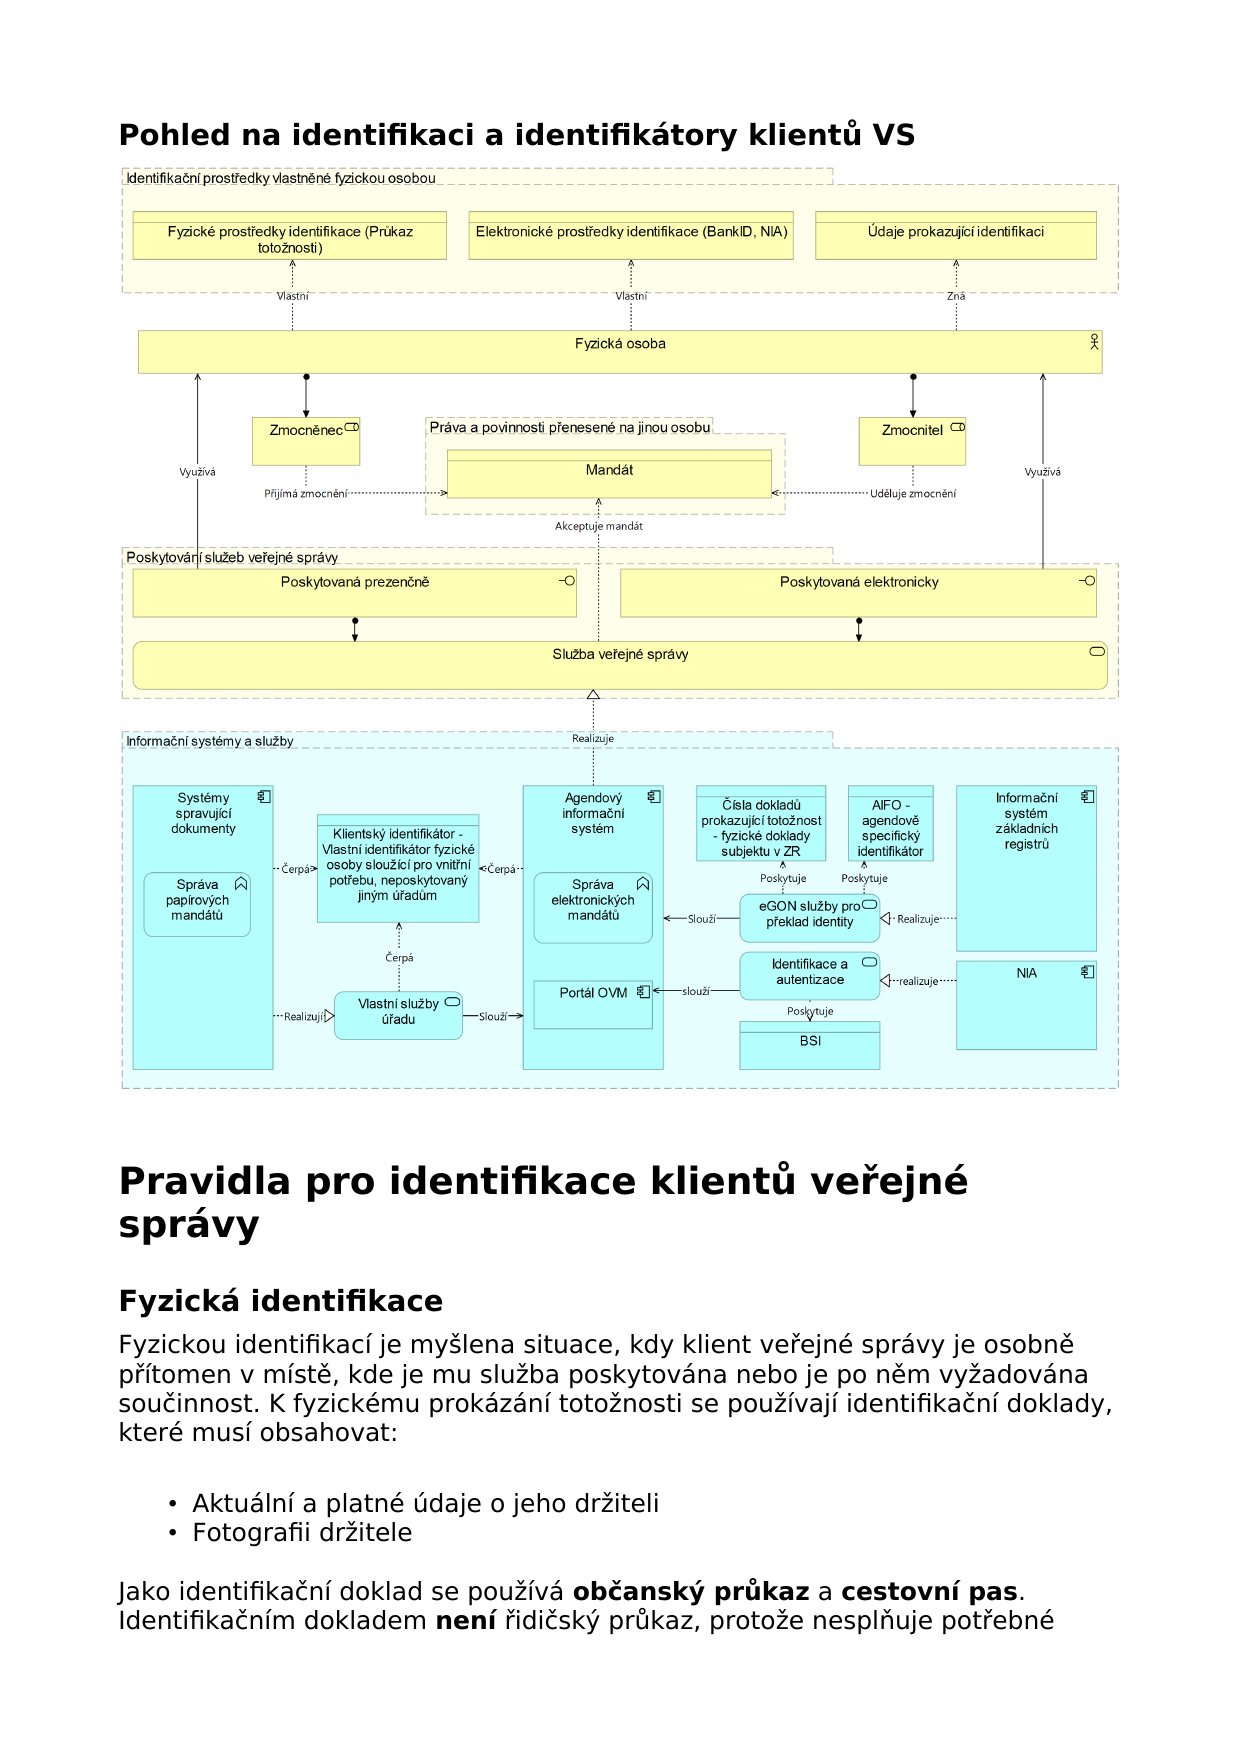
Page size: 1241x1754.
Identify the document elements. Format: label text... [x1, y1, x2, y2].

subtitle Fyzická identifikace [118, 1284, 1122, 1318]
text Fyzickou identifikací je myšlena situace, kdy klient veřejné správy je osobně přítomen v místě, kde je mu služba poskytována nebo je po něm vyžadována součinnost. K fyzickému prokázání totožnosti se používají identifikační doklady, které musí obsahovat: [118, 1331, 1122, 1447]
subtitle Pravidla pro identifikace klientů veřejné správy [118, 1159, 1122, 1247]
text Jako identifikační doklad se používá občanský průkaz a cestovní pas. Identifikačním dokladem není řidičský průkaz, protože nesplňuje potřebné [118, 1577, 1122, 1635]
list Aktuální a platné údaje o jeho držiteli [177, 1489, 1122, 1518]
list Fotografii držitele [177, 1518, 1122, 1548]
subtitle Pohled na identifikaci a identifikátory klientů VS [118, 118, 1122, 152]
picture [118, 164, 1123, 1093]
